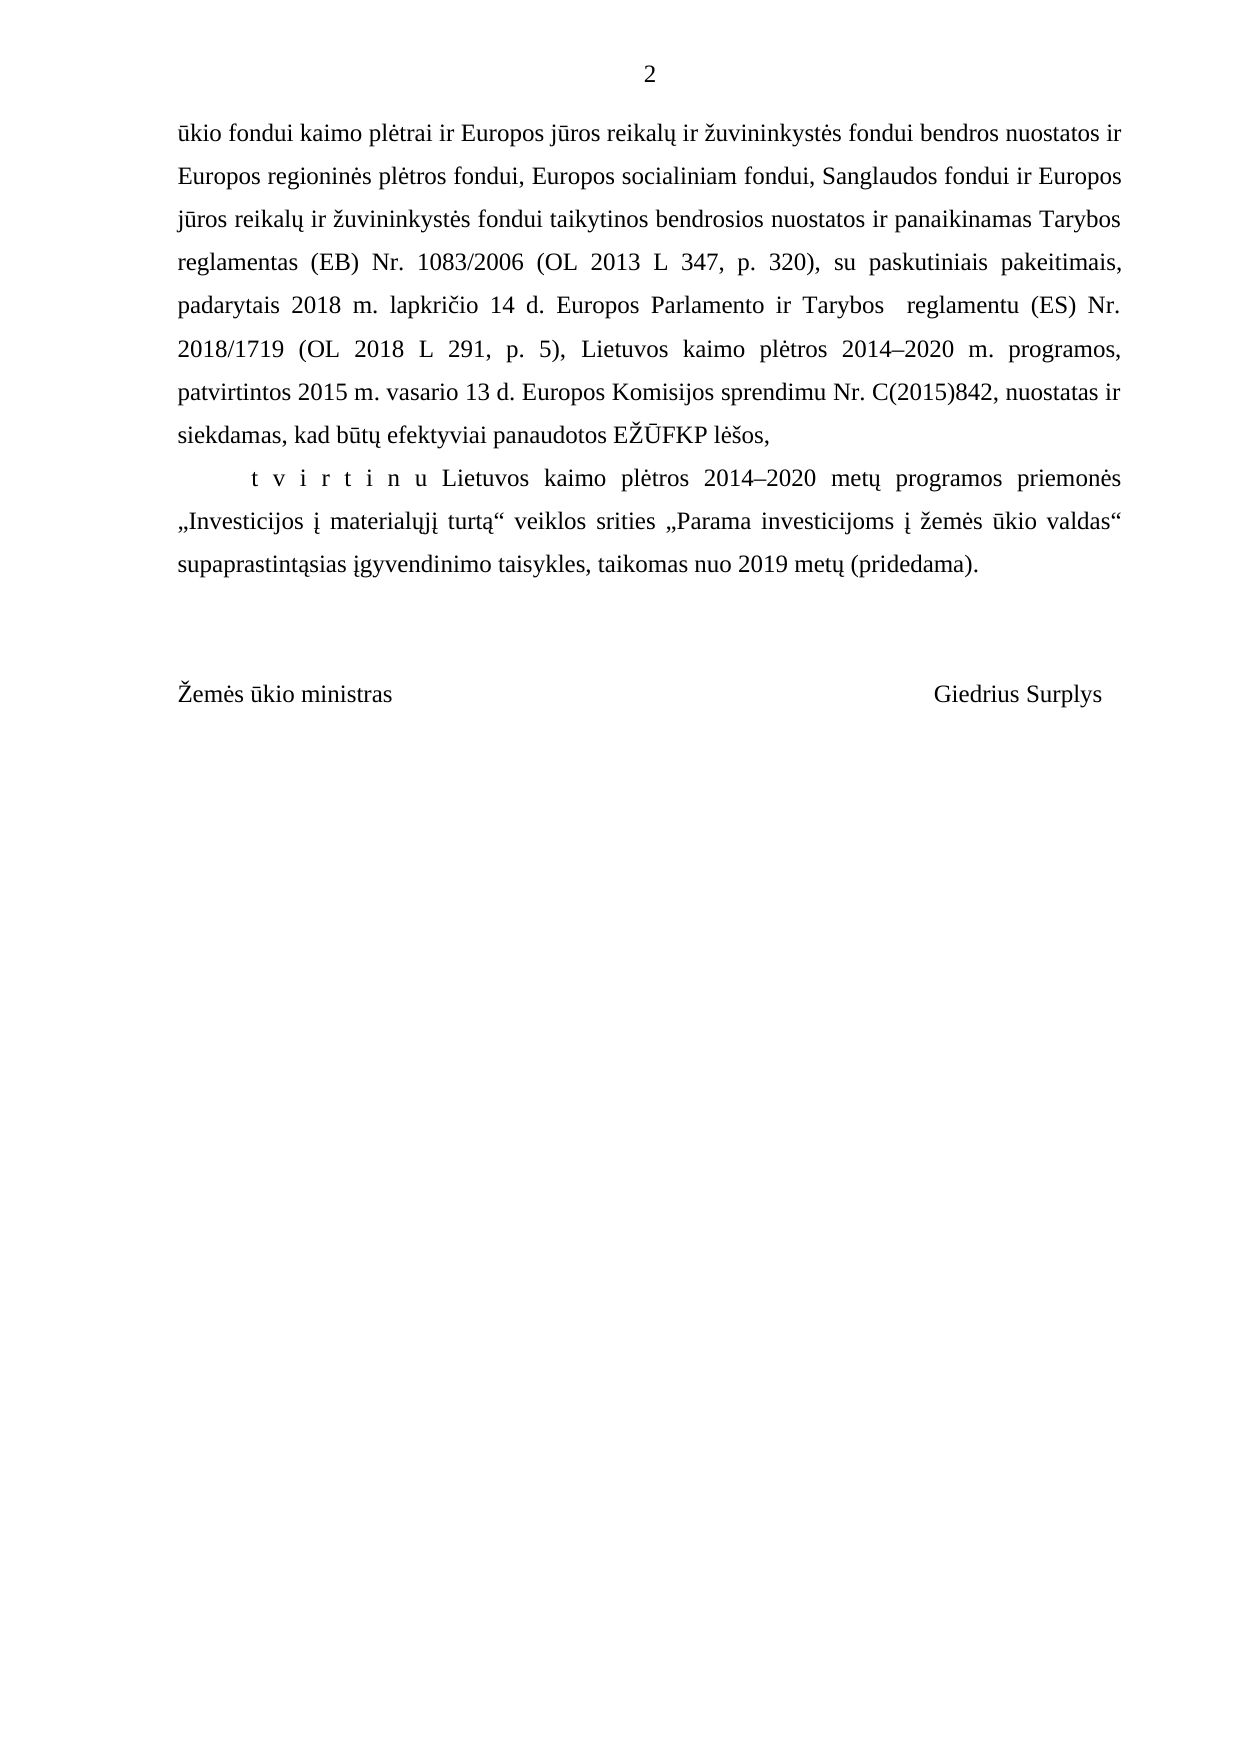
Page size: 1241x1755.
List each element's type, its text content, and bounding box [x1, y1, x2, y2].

text ūkio fondui kaimo plėtrai ir Europos jūros reikalų ir žuvininkystės fondui bendros nuostatos ir Europos regioninės plėtros fondui, Europos socialiniam fondui, Sanglaudos fondui ir Europos jūros reikalų ir žuvininkystės fondui taikytinos bendrosios nuostatos ir panaikinamas Tarybos reglamentas (EB) Nr. 1083/2006 (OL 2013 L 347, p. 320), su paskutiniais pakeitimais, padarytais 2018 m. lapkričio 14 d. Europos Parlamento ir Tarybos reglamentu (ES) Nr. 2018/1719 (OL 2018 L 291, p. 5), Lietuvos kaimo plėtros 2014–2020 m. programos, patvirtintos 2015 m. vasario 13 d. Europos Komisijos sprendimu Nr. C(2015)842, nuostatas ir siekdamas, kad būtų efektyviai panaudotos EŽŪFKP lėšos, [177, 118, 1122, 449]
text t v i r t i n u Lietuvos kaimo plėtros 2014–2020 metų programos priemonės „Investicijos į materialųjį turtą“ veiklos srities „Parama investicijoms į žemės ūkio valdas“ supaprastintąsias įgyvendinimo taisykles, taikomas nuo 2019 metų (pridedama). [177, 463, 1122, 578]
text Žemės ūkio ministras Giedrius Surplys [177, 679, 1122, 707]
